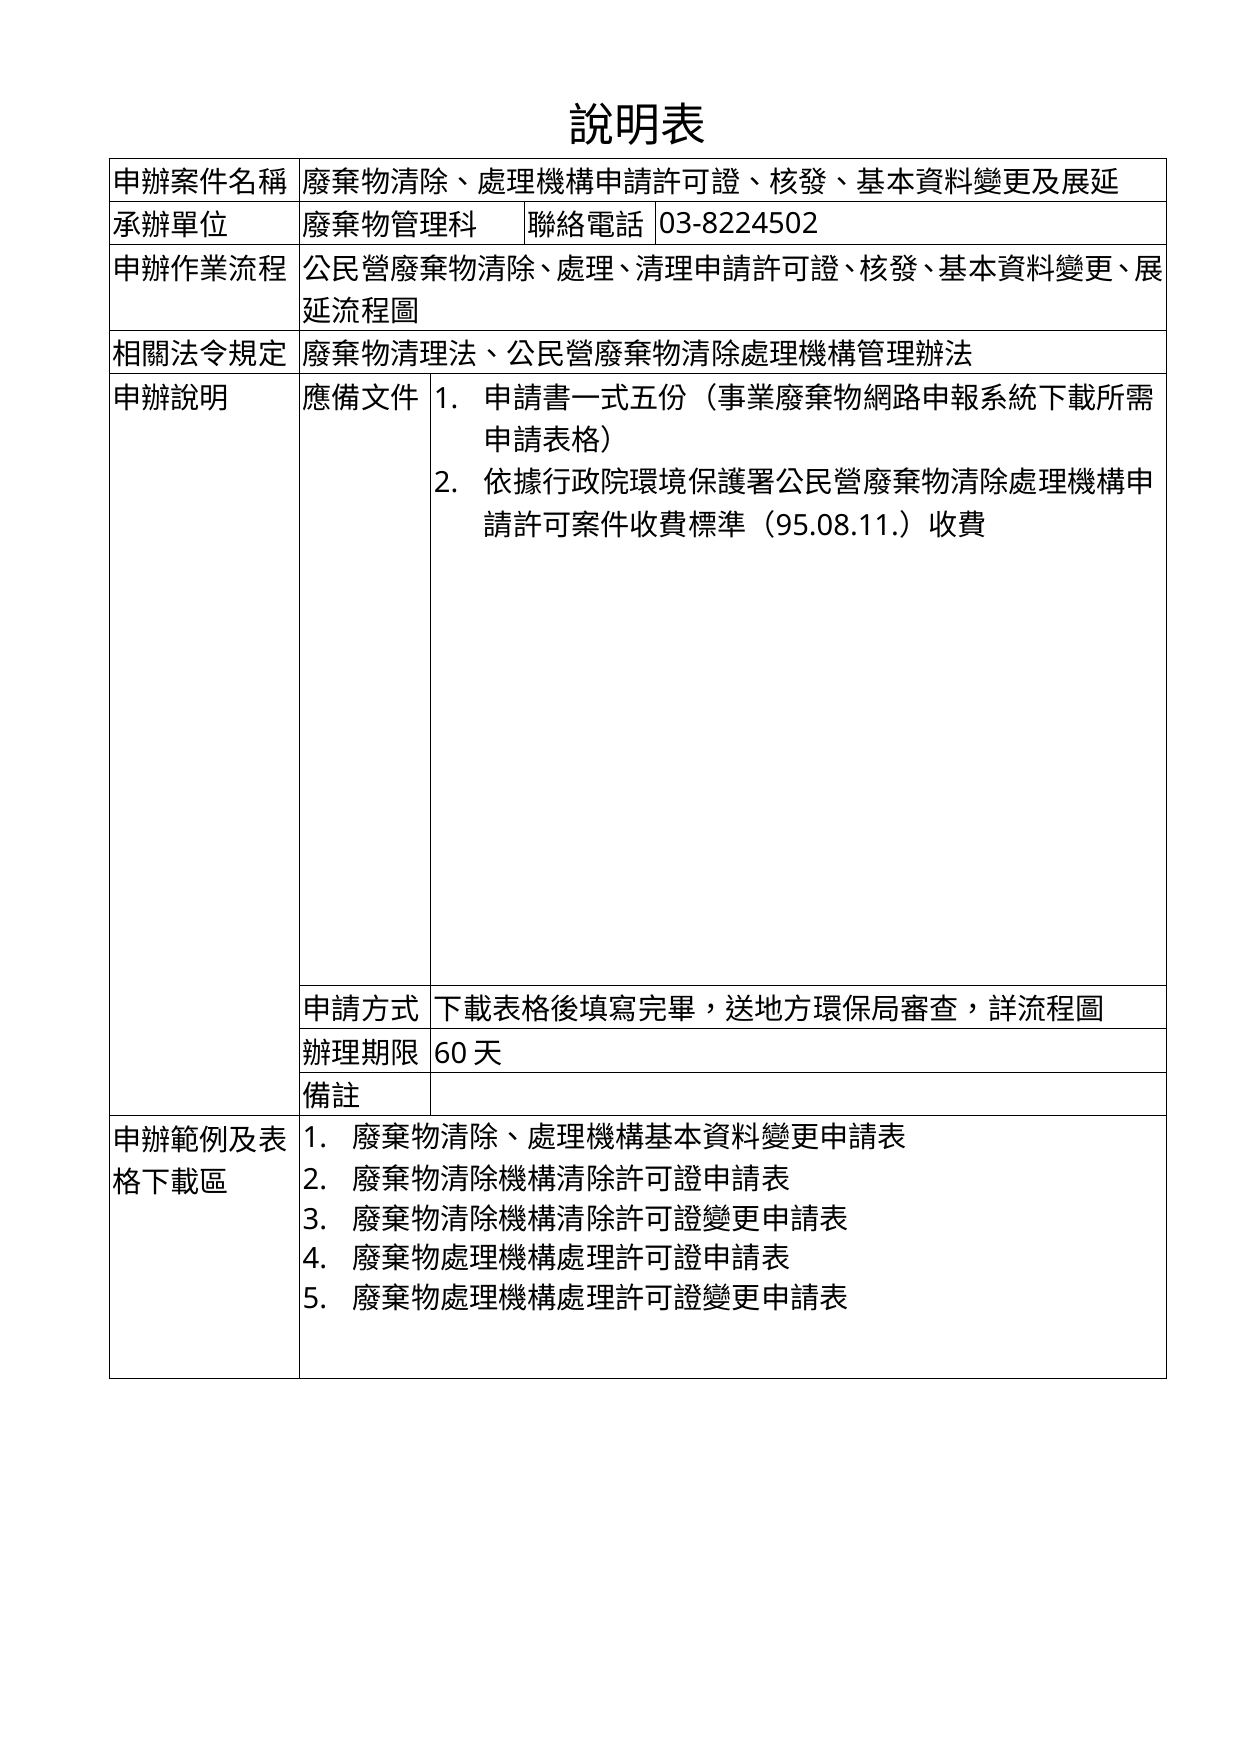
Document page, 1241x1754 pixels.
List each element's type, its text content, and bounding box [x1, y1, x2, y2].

table_cell 申辦說明 [110, 374, 299, 1115]
table_cell [431, 1073, 1166, 1115]
table_cell 聯絡電話 [525, 202, 655, 244]
table_cell 備註 [300, 1073, 430, 1115]
table_cell 公民營廢棄物清除、處理、清理申請許可證、核發、基本資料變更、展延流程圖 [300, 245, 1166, 330]
table_cell 下載表格後填寫完畢，送地方環保局審查，詳流程圖 [431, 986, 1166, 1028]
table_cell 廢棄物管理科 [300, 202, 524, 244]
table_cell 應備文件 [300, 374, 430, 985]
table_cell 03-8224502 [656, 202, 1166, 244]
table_cell 相關法令規定 [110, 331, 299, 373]
table_header 廢棄物清除、處理機構申請許可證、核發、基本資料變更及展延 [300, 159, 1166, 201]
table_cell 承辦單位 [110, 202, 299, 244]
table_cell 申辦範例及表格下載區 [110, 1116, 299, 1378]
table_cell 廢棄物清除、處理機構基本資料變更申請表 廢棄物清除機構清除許可證申請表 廢棄物清除機構清除許可證變更申請表 廢棄物處理機構處理許可證申請表 廢棄物處理機構處理許可證變更申請表 [300, 1116, 1166, 1378]
table_header 申辦案件名稱 [110, 159, 299, 201]
table_cell 申辦作業流程 [110, 245, 299, 330]
table_cell 申請方式 [300, 986, 430, 1028]
table_cell 廢棄物清理法、公民營廢棄物清除處理機構管理辦法 [300, 331, 1166, 373]
table_cell 60天 [431, 1029, 1166, 1072]
table_cell 辦理期限 [300, 1029, 430, 1072]
table_cell 申請書一式五份（事業廢棄物網路申報系統下載所需申請表格） 依據行政院環境保護署公民營廢棄物清除處理機構申請許可案件收費標準（95.08.11.）收費 [431, 374, 1166, 985]
